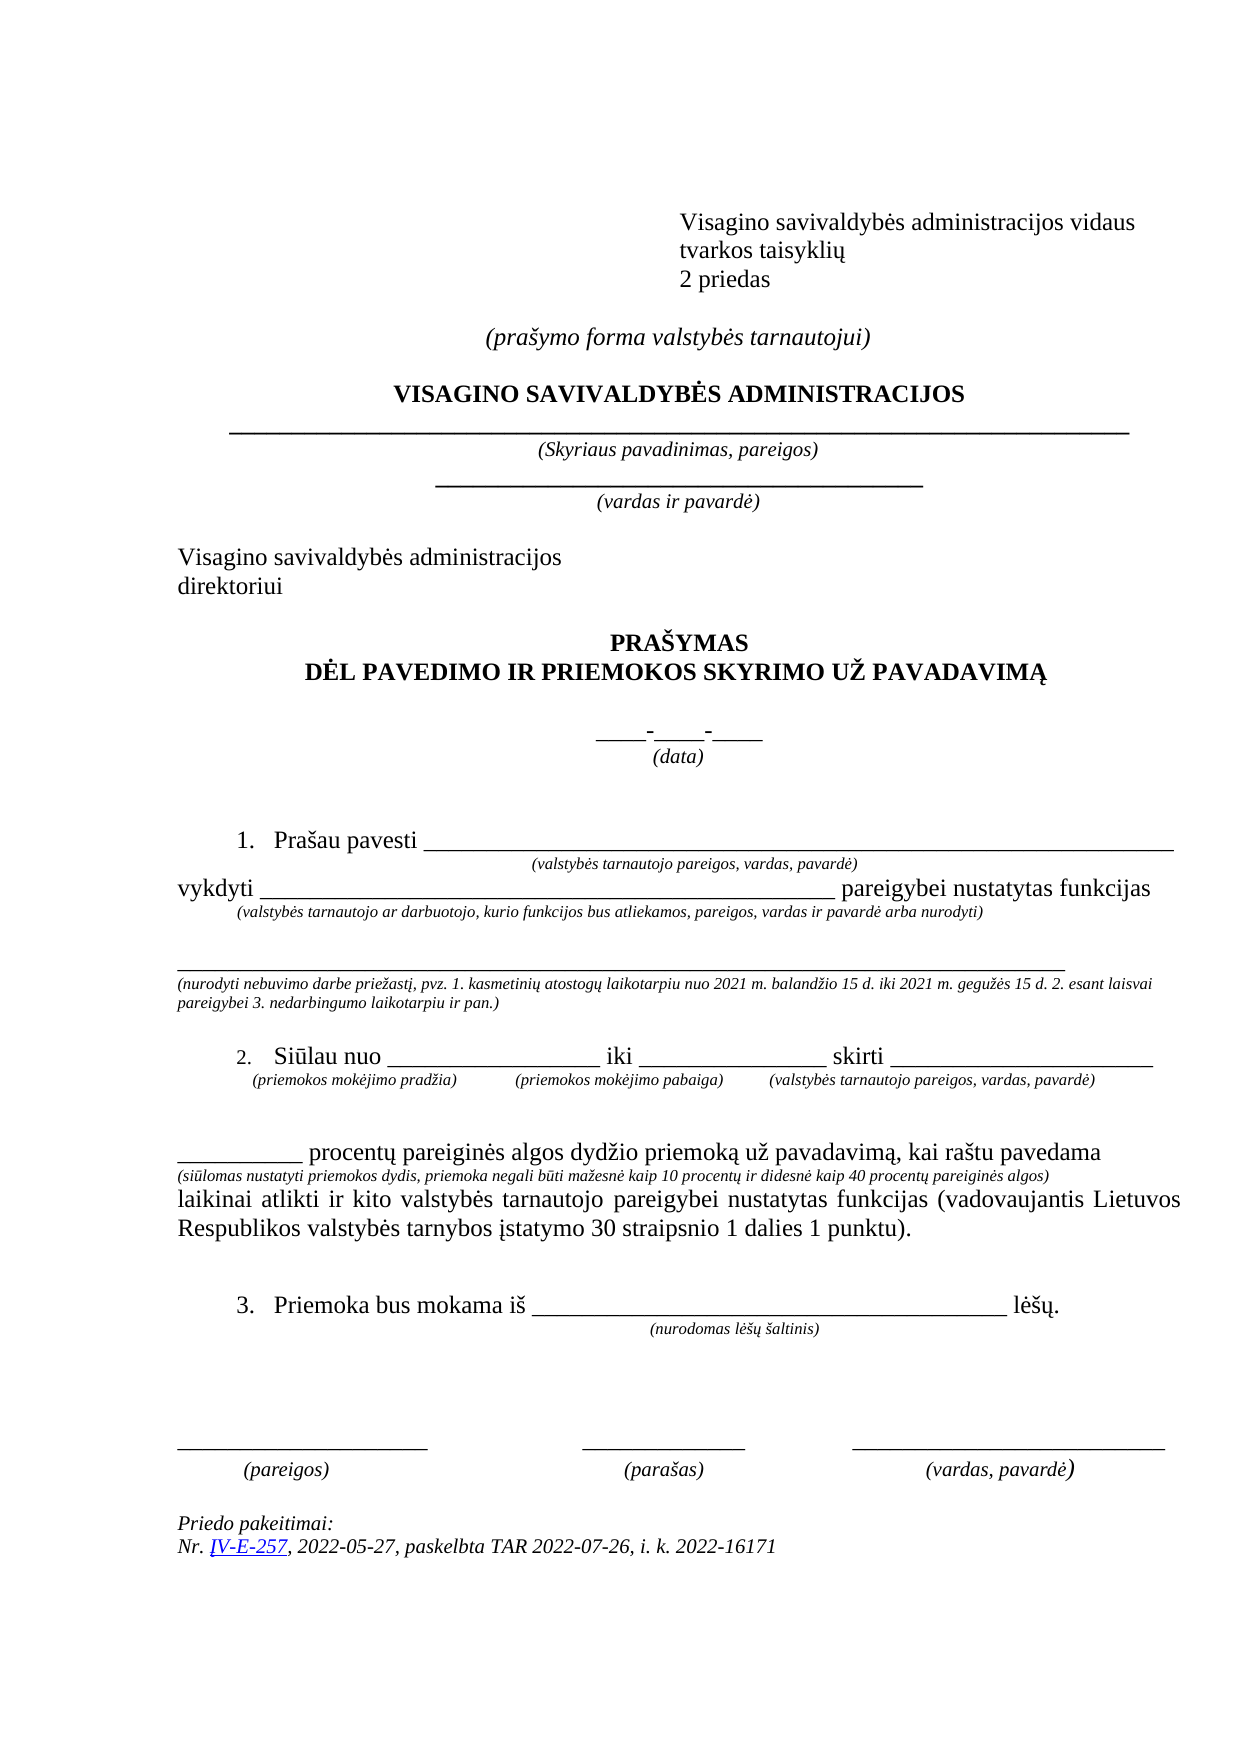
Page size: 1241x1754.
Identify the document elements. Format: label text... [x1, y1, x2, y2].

text Nr. ĮV-E-257, 2022-05-27, paskelbta TAR 2022-07-26, i. k. 2022-16171 [177, 1534, 1181, 1558]
text 3. Priemoka bus mokama iš ______________________________________ lėšų. [236, 1290, 1181, 1319]
text (Skyriaus pavadinimas, pareigos) [177, 437, 1181, 461]
text (vardas ir pavardė) [177, 489, 1181, 513]
text 1. Prašau pavesti ____________________________________________________________ [236, 825, 1181, 854]
text __________ procentų pareiginės algos dydžio priemoką už pavadavimą, kai raštu pavedama [177, 1137, 1181, 1165]
text ____________________ _____________ _________________________ [177, 1424, 1181, 1453]
text vykdyti ______________________________________________ pareigybei nustatytas funkcijas [177, 873, 1181, 902]
text Visagino savivaldybės administracijos [177, 542, 1181, 571]
text _______________________________________ [177, 461, 1181, 489]
text 2. Siūlau nuo _________________ iki _______________ skirti _____________________ [236, 1041, 1181, 1069]
text 2 priedas [177, 264, 1181, 293]
text _______________________________________________________________________ [177, 945, 1181, 974]
text (priemokos mokėjimo pradžia) (priemokos mokėjimo pabaiga) (valstybės tarnautojo pareigos, vardas, pavardė) [177, 1069, 1181, 1089]
text (pareigos) (parašas) (vardas, pavardė) [177, 1453, 1181, 1482]
text Dėl pavedimo ir priemokos skyrimo už pavadavimą [177, 657, 1181, 686]
text (valstybės tarnautojo ar darbuotojo, kurio funkcijos bus atliekamos, pareigos, vardas ir pavardė arba nurodyti) [177, 902, 1181, 921]
text ____-____-____ [177, 715, 1181, 743]
text direktoriui [177, 571, 1181, 600]
text Visagino savivaldybės administracijos ________________________________________________________________________ [177, 379, 1181, 437]
text (data) [177, 743, 1181, 768]
text (nurodyti nebuvimo darbe priežastį, pvz. 1. kasmetinių atostogų laikotarpiu nuo 2021 m. balandžio 15 d. iki 2021 m. gegužės 15 d. 2. esant laisvai pareigybei 3. nedarbingumo laikotarpiu ir pan.) [177, 974, 1181, 1012]
text (siūlomas nustatyti priemokos dydis, priemoka negali būti mažesnė kaip 10 procentų ir didesnė kaip 40 procentų pareiginės algos) [177, 1165, 1181, 1184]
text (nurodomas lėšų šaltinis) [177, 1319, 1181, 1338]
text Visagino savivaldybės administracijos vidaus [177, 207, 1181, 235]
text (valstybės tarnautojo pareigos, vardas, pavardė) [177, 854, 1181, 873]
text tvarkos taisyklių [177, 235, 1181, 264]
text Priedo pakeitimai: [177, 1510, 1181, 1534]
text prašymas [177, 628, 1181, 657]
text (prašymo forma valstybės tarnautojui) [177, 322, 1181, 350]
text laikinai atlikti ir kito valstybės tarnautojo pareigybei nustatytas funkcijas (vadovaujantis Lietuvos Respublikos valstybės tarnybos įstatymo 30 straipsnio 1 dalies 1 punktu). [177, 1184, 1181, 1242]
